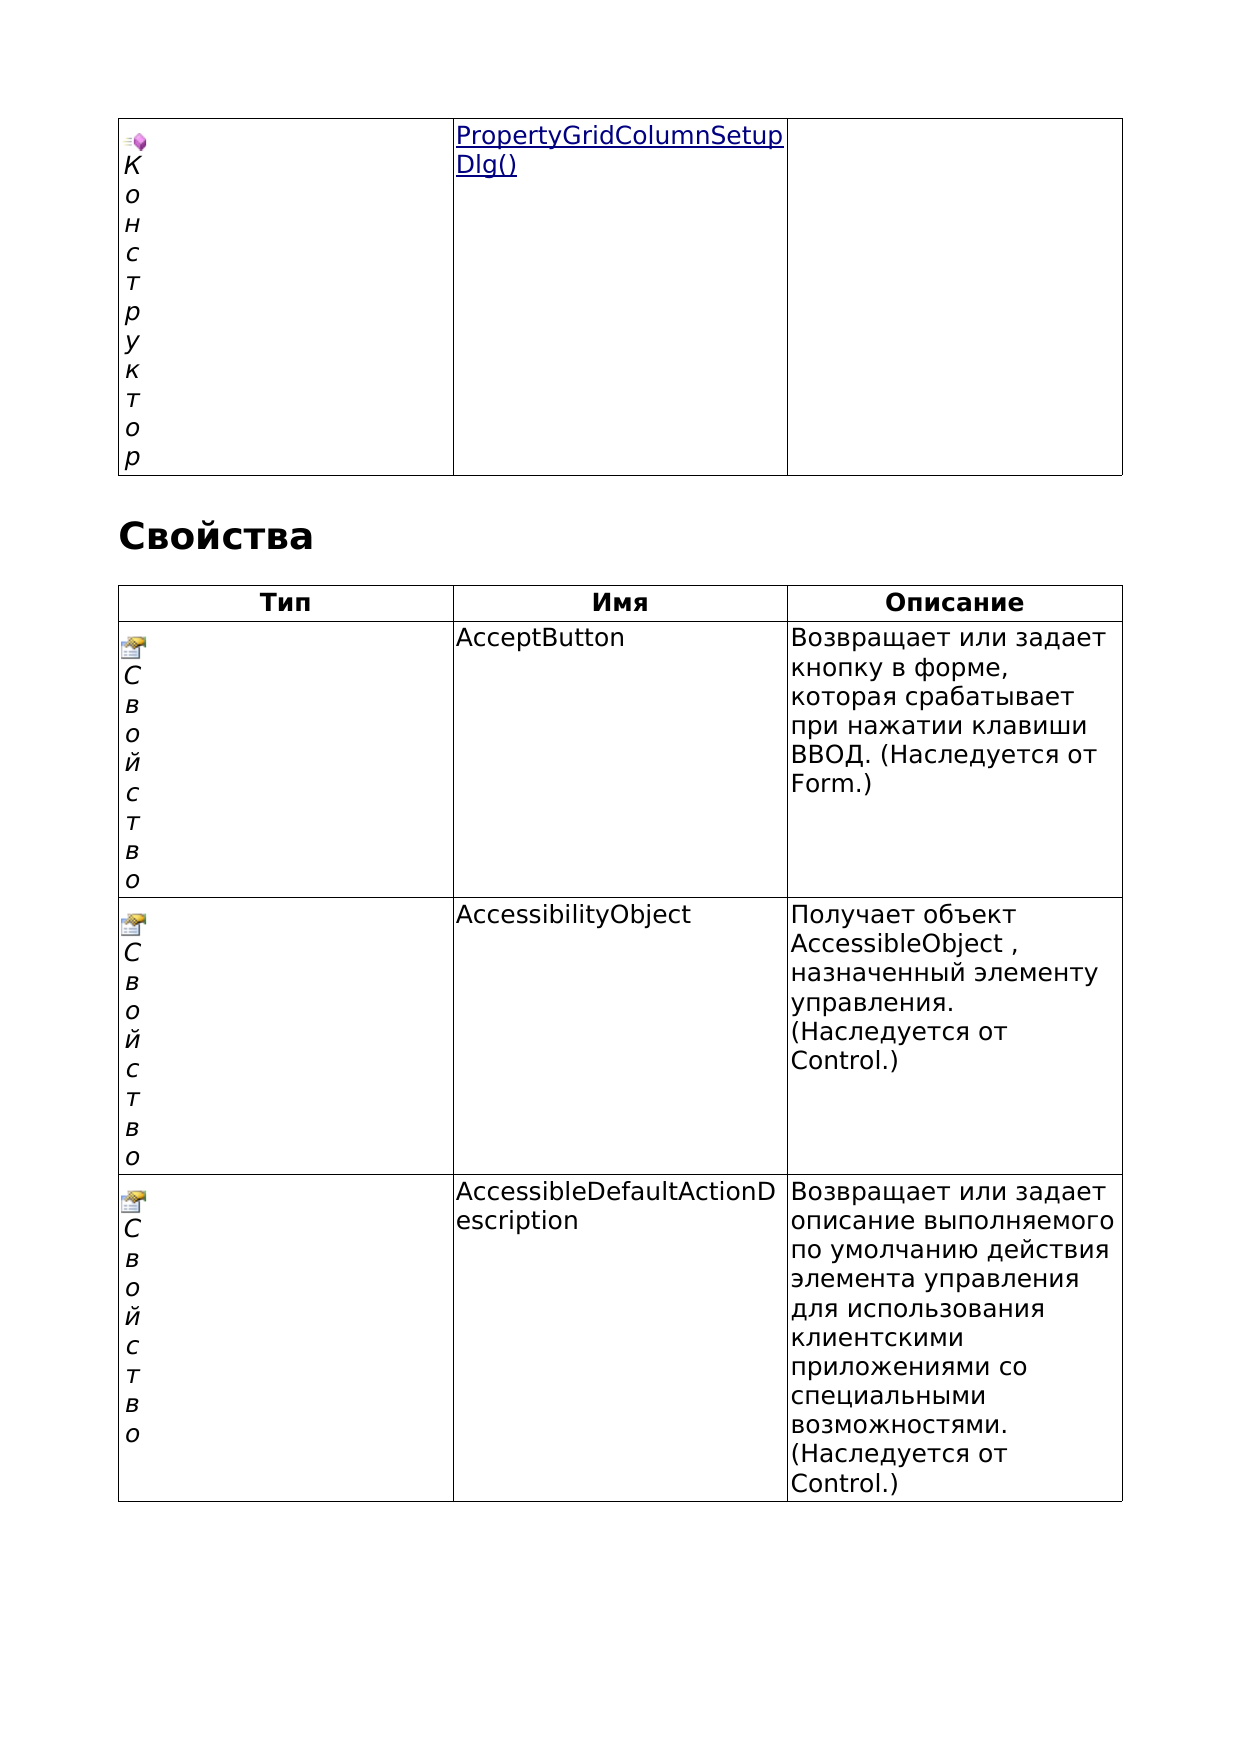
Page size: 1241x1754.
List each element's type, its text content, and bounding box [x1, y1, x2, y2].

picture [121, 1189, 147, 1215]
table_cell [119, 622, 453, 897]
table_cell AccessibilityObject [454, 898, 787, 1174]
table_header Описание [788, 586, 1122, 621]
table_cell [119, 119, 453, 474]
picture [121, 133, 147, 151]
table_header Имя [454, 586, 787, 621]
table_cell Получает объект AccessibleObject , назначенный элементу управления. (Наследуется от Control.) [788, 898, 1122, 1174]
picture [121, 912, 147, 938]
table_cell Возвращает или задает кнопку в форме, которая срабатывает при нажатии клавиши ВВОД. (Наследуется от Form.) [788, 622, 1122, 897]
table_cell PropertyGridColumnSetupDlg() [454, 119, 787, 474]
table_cell AcceptButton [454, 622, 787, 897]
table_cell Возвращает или задает описание выполняемого по умолчанию действия элемента управления для использования клиентскими приложениями со специальными возможностями. (Наследуется от Control.) [788, 1175, 1122, 1501]
table_cell [119, 898, 453, 1174]
table_cell AccessibleDefaultActionDescription [454, 1175, 787, 1501]
picture [121, 636, 147, 661]
table_cell [788, 119, 1122, 474]
subtitle Свойства [118, 514, 1122, 558]
table_cell [119, 1175, 453, 1501]
table_header Тип [119, 586, 453, 621]
